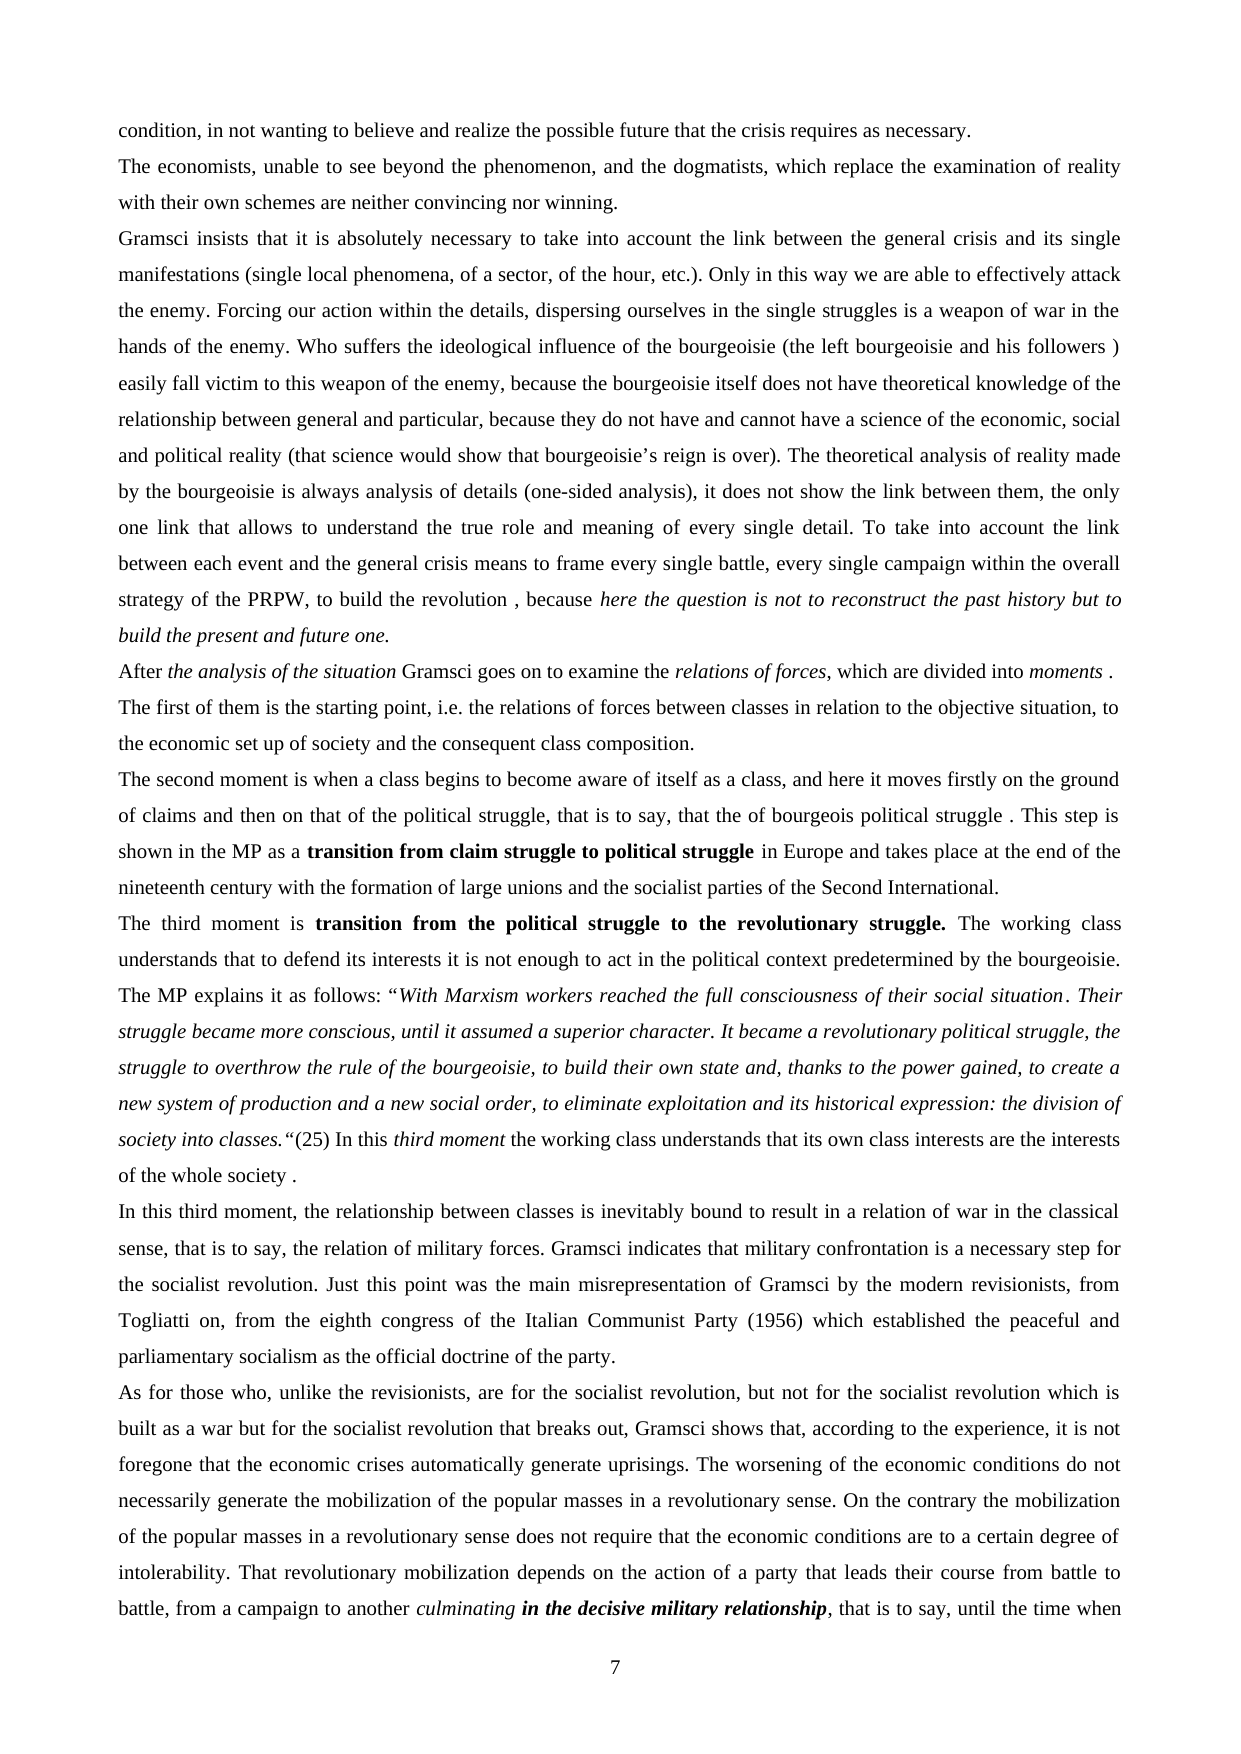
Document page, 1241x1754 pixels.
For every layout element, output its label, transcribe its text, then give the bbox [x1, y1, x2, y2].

text After the analysis of the situation Gramsci goes on to examine the relations of forces, which are divided into moments . [118, 659, 1122, 683]
text condition, in not wanting to believe and realize the possible future that the crisis requires as necessary. [118, 118, 1122, 142]
text The second moment is when a class begins to become aware of itself as a class, and here it moves firstly on the ground of claims and then on that of the political struggle, that is to say, that the of bourgeois political struggle . This step is shown in the MP as a transition from claim struggle to political struggle in Europe and takes place at the end of the nineteenth century with the formation of large unions and the socialist parties of the Second International. [118, 767, 1122, 899]
text The first of them is the starting point, i.e. the relations of forces between classes in relation to the objective situation, to the economic set up of society and the consequent class composition. [118, 695, 1122, 755]
text The third moment is transition from the political struggle to the revolutionary struggle. The working class understands that to defend its interests it is not enough to act in the political context predetermined by the bourgeoisie. The MP explains it as follows: “With Marxism workers reached the full consciousness of their social situation. Their struggle became more conscious, until it assumed a superior character. It became a revolutionary political struggle, the struggle to overthrow the rule of the bourgeoisie, to build their own state and, thanks to the power gained, to create a new system of production and a new social order, to eliminate exploitation and its historical expression: the division of society into classes.“(25) In this third moment the working class understands that its own class interests are the interests of the whole society . [118, 911, 1122, 1187]
text As for those who, unlike the revisionists, are for the socialist revolution, but not for the socialist revolution which is built as a war but for the socialist revolution that breaks out, Gramsci shows that, according to the experience, it is not foregone that the economic crises automatically generate uprisings. The worsening of the economic conditions do not necessarily generate the mobilization of the popular masses in a revolutionary sense. On the contrary the mobilization of the popular masses in a revolutionary sense does not require that the economic conditions are to a certain degree of intolerability. That revolutionary mobilization depends on the action of a party that leads their course from battle to battle, from a campaign to another culminating in the decisive military relationship, that is to say, until the time when [118, 1379, 1122, 1620]
text Gramsci insists that it is absolutely necessary to take into account the link between the general crisis and its single manifestations (single local phenomena, of a sector, of the hour, etc.). Only in this way we are able to effectively attack the enemy. Forcing our action within the details, dispersing ourselves in the single struggles is a weapon of war in the hands of the enemy. Who suffers the ideological influence of the bourgeoisie (the left bourgeoisie and his followers ) easily fall victim to this weapon of the enemy, because the bourgeoisie itself does not have theoretical knowledge of the relationship between general and particular, because they do not have and cannot have a science of the economic, social and political reality (that science would show that bourgeoisie’s reign is over). The theoretical analysis of reality made by the bourgeoisie is always analysis of details (one-sided analysis), it does not show the link between them, the only one link that allows to understand the true role and meaning of every single detail. To take into account the link between each event and the general crisis means to frame every single battle, every single campaign within the overall strategy of the PRPW, to build the revolution , because here the question is not to reconstruct the past history but to build the present and future one. [118, 226, 1122, 647]
text The economists, unable to see beyond the phenomenon, and the dogmatists, which replace the examination of reality with their own schemes are neither convincing nor winning. [118, 154, 1122, 214]
text In this third moment, the relationship between classes is inevitably bound to result in a relation of war in the classical sense, that is to say, the relation of military forces. Gramsci indicates that military confrontation is a necessary step for the socialist revolution. Just this point was the main misrepresentation of Gramsci by the modern revisionists, from Togliatti on, from the eighth congress of the Italian Communist Party (1956) which established the peaceful and parliamentary socialism as the official doctrine of the party. [118, 1199, 1122, 1368]
